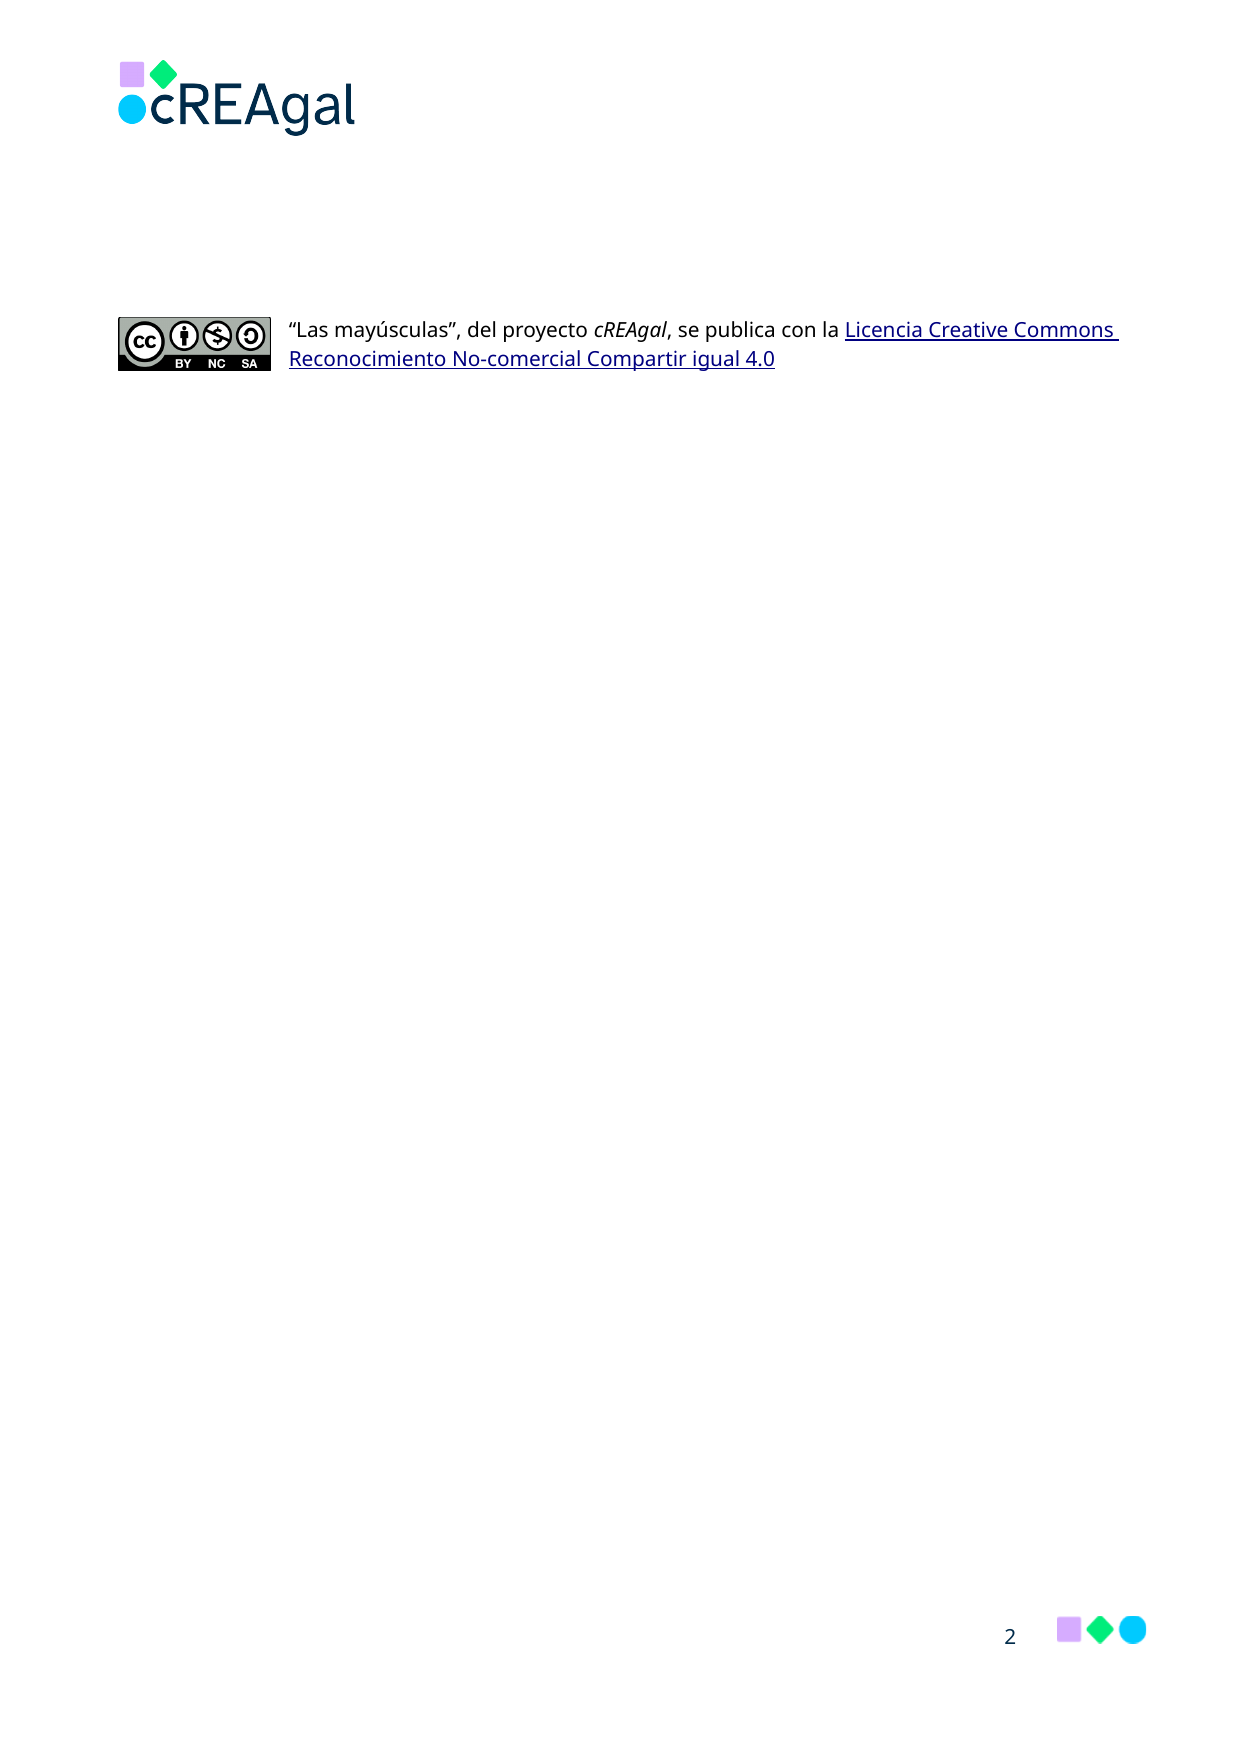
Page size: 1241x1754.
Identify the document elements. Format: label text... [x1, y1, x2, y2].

picture [1057, 1616, 1130, 1644]
text “Las mayúsculas”, del proyecto cREAgal, se publica con la Licencia Creative Commons Reconocimiento No-comercial Compartir igual 4.0 [118, 315, 1122, 372]
picture [1136, 1632, 1147, 1644]
picture [118, 60, 355, 136]
picture [118, 317, 271, 371]
picture [1140, 1616, 1147, 1626]
